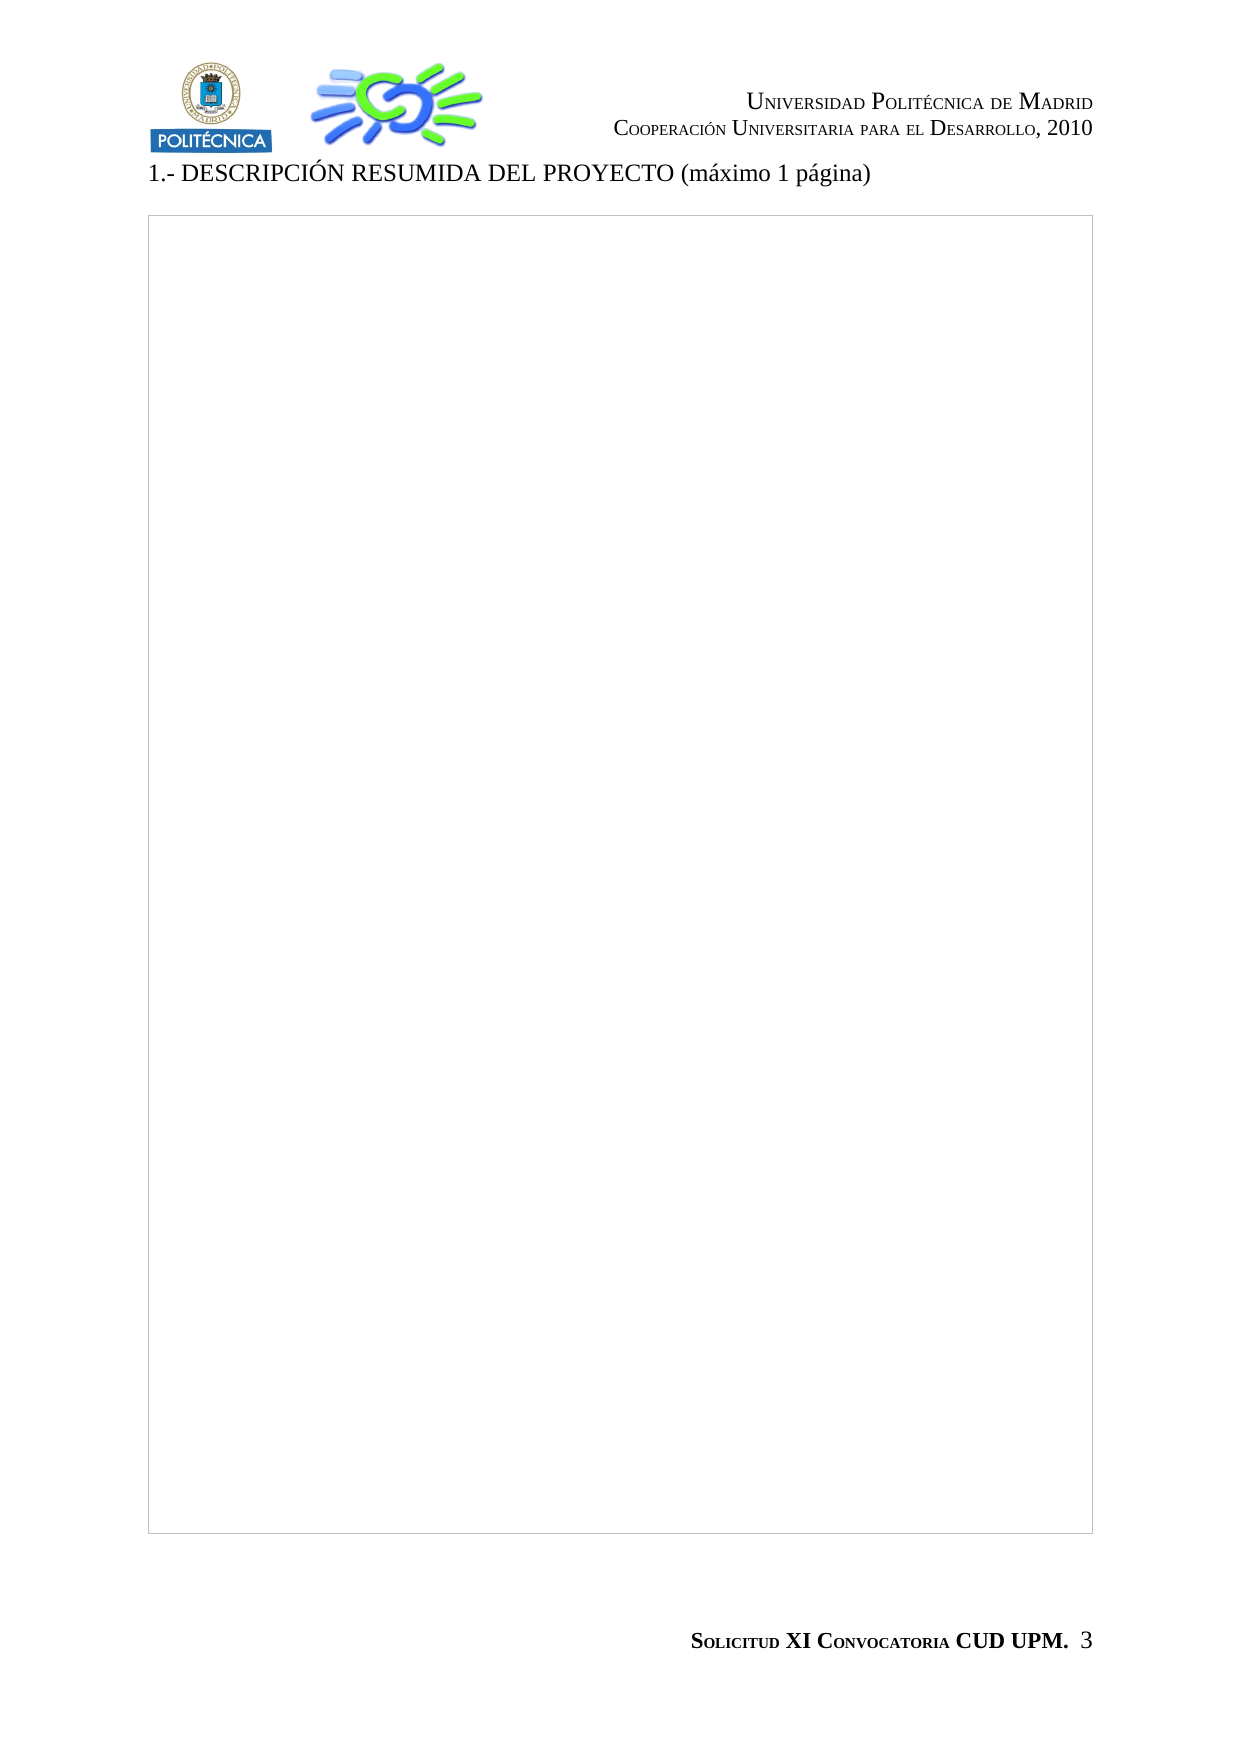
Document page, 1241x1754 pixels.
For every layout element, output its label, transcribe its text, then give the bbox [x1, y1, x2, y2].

text 1.- DESCRIPCIÓN RESUMIDA DEL PROYECTO (máximo 1 página) [148, 159, 1093, 187]
picture [308, 57, 484, 149]
picture [146, 57, 276, 158]
